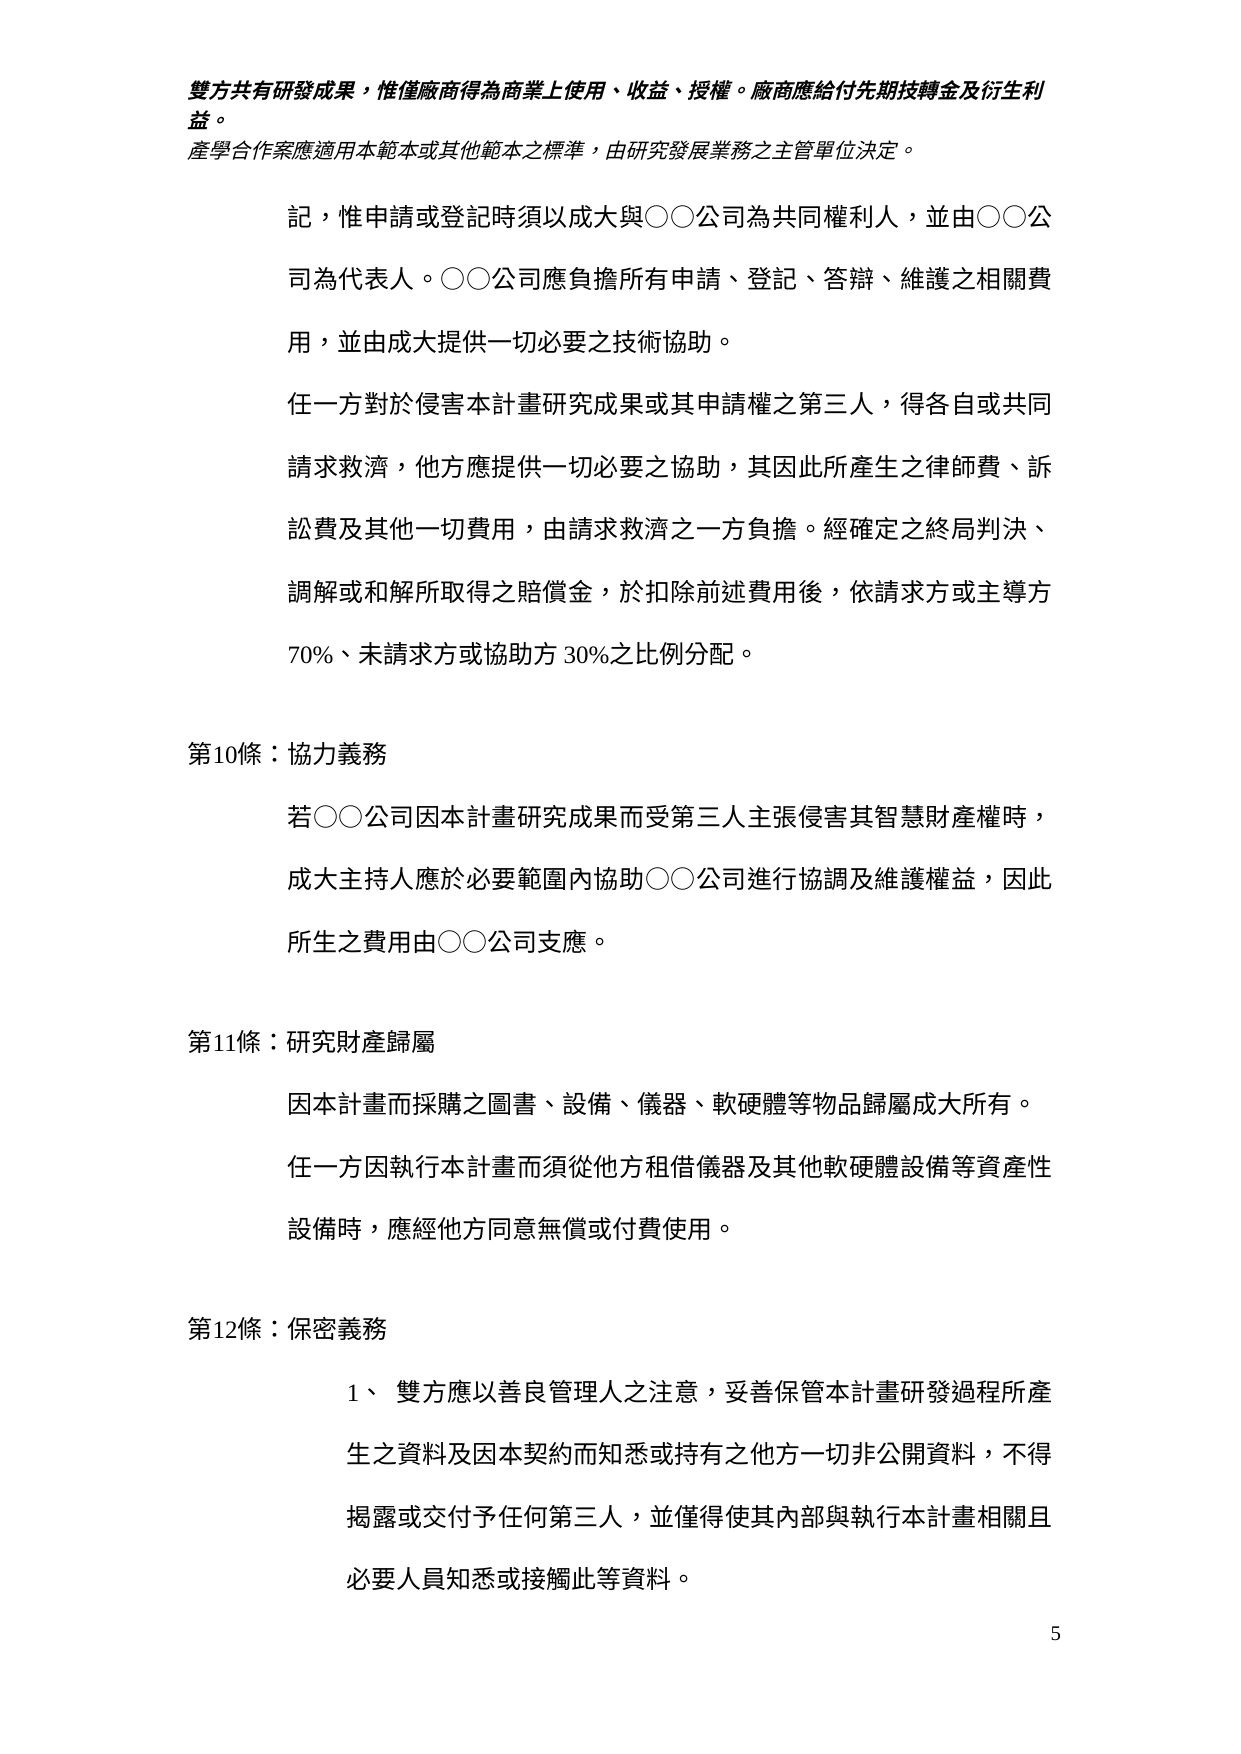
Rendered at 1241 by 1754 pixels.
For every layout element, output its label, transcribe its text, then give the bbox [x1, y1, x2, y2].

list 雙方應以善良管理人之注意，妥善保管本計畫研發過程所產生之資料及因本契約而知悉或持有之他方一切非公開資料，不得揭露或交付予任何第三人，並僅得使其內部與執行本計畫相關且必要人員知悉或接觸此等資料。 [347, 1349, 1053, 1599]
list 保密義務 [187, 1286, 1053, 1349]
text 任一方因執行本計畫而須從他方租借儀器及其他軟硬體設備等資產性設備時，應經他方同意無償或付費使用。 [287, 1124, 1053, 1249]
list 協力義務 [187, 711, 1053, 774]
list 研究財產歸屬 [187, 999, 1053, 1061]
text 因本計畫而採購之圖書、設備、儀器、軟硬體等物品歸屬成大所有。 [287, 1061, 1053, 1124]
text 若○○公司因本計畫研究成果而受第三人主張侵害其智慧財產權時，成大主持人應於必要範圍內協助○○公司進行協調及維護權益，因此所生之費用由○○公司支應。 [287, 774, 1053, 961]
text 記，惟申請或登記時須以成大與○○公司為共同權利人，並由○○公司為代表人。○○公司應負擔所有申請、登記、答辯、維護之相關費用，並由成大提供一切必要之技術協助。 [287, 174, 1053, 361]
text 任一方對於侵害本計畫研究成果或其申請權之第三人，得各自或共同請求救濟，他方應提供一切必要之協助，其因此所產生之律師費、訴訟費及其他一切費用，由請求救濟之一方負擔。經確定之終局判決、調解或和解所取得之賠償金，於扣除前述費用後，依請求方或主導方70%、未請求方或協助方30%之比例分配。 [287, 361, 1053, 674]
